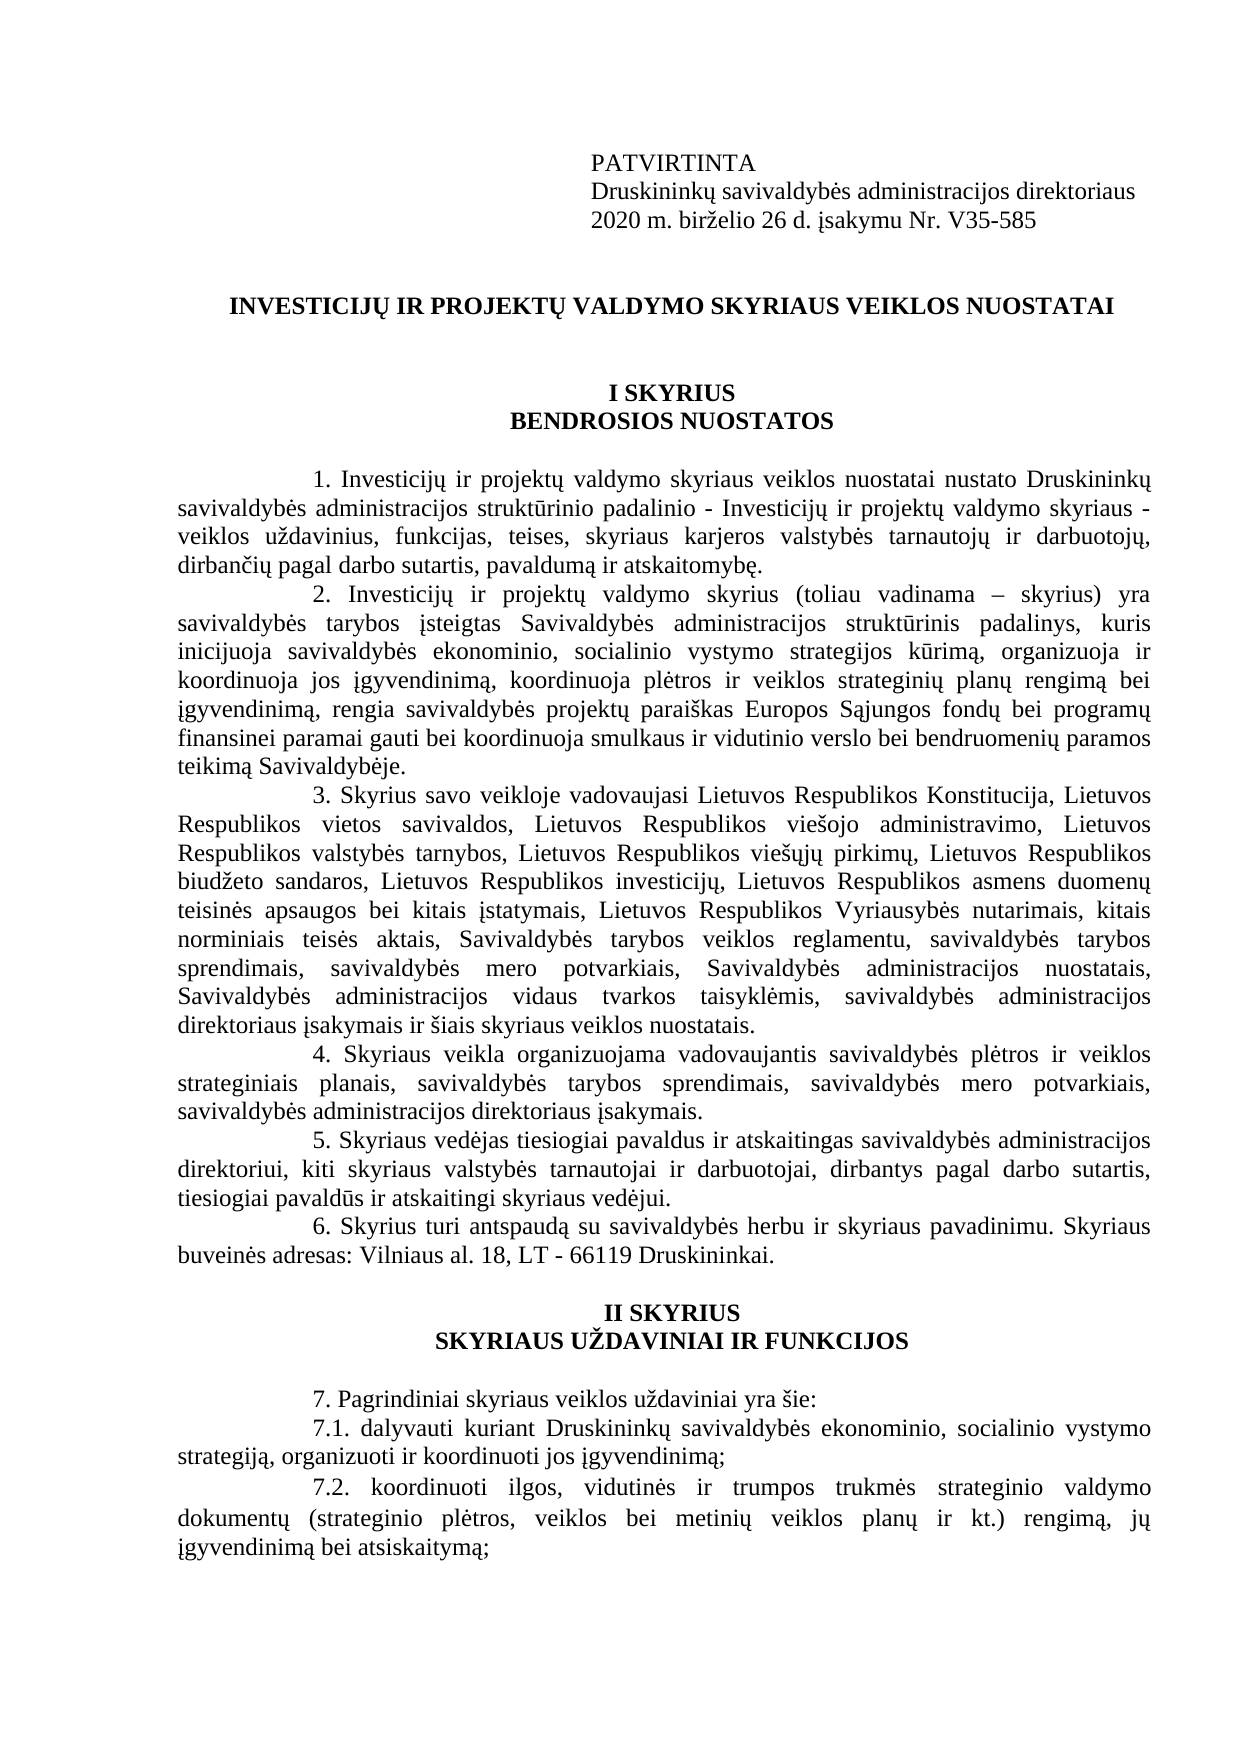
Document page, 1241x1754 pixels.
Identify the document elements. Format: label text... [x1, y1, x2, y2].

text 5. Skyriaus vedėjas tiesiogiai pavaldus ir atskaitingas savivaldybės administracijos direktoriui, kiti skyriaus valstybės tarnautojai ir darbuotojai, dirbantys pagal darbo sutartis, tiesiogiai pavaldūs ir atskaitingi skyriaus vedėjui. [177, 1125, 1152, 1211]
text INVESTICIJŲ IR PROJEKTŲ VALDYMO SKYRIAUS VEIKLOS NUOSTATAI [177, 291, 1167, 320]
text 1. Investicijų ir projektų valdymo skyriaus veiklos nuostatai nustato Druskininkų savivaldybės administracijos struktūrinio padalinio - Investicijų ir projektų valdymo skyriaus - veiklos uždavinius, funkcijas, teises, skyriaus karjeros valstybės tarnautojų ir darbuotojų, dirbančių pagal darbo sutartis, pavaldumą ir atskaitomybę. [177, 464, 1152, 579]
text SKYRIAUS UŽDAVINIAI IR FUNKCIJOS [177, 1326, 1167, 1355]
text 2. Investicijų ir projektų valdymo skyrius (toliau vadinama – skyrius) yra savivaldybės tarybos įsteigtas Savivaldybės administracijos struktūrinis padalinys, kuris inicijuoja savivaldybės ekonominio, socialinio vystymo strategijos kūrimą, organizuoja ir koordinuoja jos įgyvendinimą, koordinuoja plėtros ir veiklos strateginių planų rengimą bei įgyvendinimą, rengia savivaldybės projektų paraiškas Europos Sąjungos fondų bei programų finansinei paramai gauti bei koordinuoja smulkaus ir vidutinio verslo bei bendruomenių paramos teikimą Savivaldybėje. [177, 579, 1152, 780]
text II SKYRIUS [177, 1298, 1167, 1326]
text PATVIRTINTA [591, 148, 1167, 176]
text BENDROSIOS NUOSTATOS [177, 406, 1167, 435]
text I SKYRIUS [177, 378, 1167, 406]
text Druskininkų savivaldybės administracijos direktoriaus [591, 176, 1167, 205]
text 7.2. koordinuoti ilgos, vidutinės ir trumpos trukmės strateginio valdymo dokumentų (strateginio plėtros, veiklos bei metinių veiklos planų ir kt.) rengimą, jų įgyvendinimą bei atsiskaitymą; [177, 1470, 1152, 1560]
text 6. Skyrius turi antspaudą su savivaldybės herbu ir skyriaus pavadinimu. Skyriaus buveinės adresas: Vilniaus al. 18, LT - 66119 Druskininkai. [177, 1211, 1152, 1269]
text 2020 m. birželio 26 d. įsakymu Nr. V35-585 [591, 205, 1167, 234]
text 7. Pagrindiniai skyriaus veiklos uždaviniai yra šie: [177, 1384, 1167, 1413]
text 7.1. dalyvauti kuriant Druskininkų savivaldybės ekonominio, socialinio vystymo strategiją, organizuoti ir koordinuoti jos įgyvendinimą; [177, 1413, 1152, 1470]
text 3. Skyrius savo veikloje vadovaujasi Lietuvos Respublikos Konstitucija, Lietuvos Respublikos vietos savivaldos, Lietuvos Respublikos viešojo administravimo, Lietuvos Respublikos valstybės tarnybos, Lietuvos Respublikos viešųjų pirkimų, Lietuvos Respublikos biudžeto sandaros, Lietuvos Respublikos investicijų, Lietuvos Respublikos asmens duomenų teisinės apsaugos bei kitais įstatymais, Lietuvos Respublikos Vyriausybės nutarimais, kitais norminiais teisės aktais, Savivaldybės tarybos veiklos reglamentu, savivaldybės tarybos sprendimais, savivaldybės mero potvarkiais, Savivaldybės administracijos nuostatais, Savivaldybės administracijos vidaus tvarkos taisyklėmis, savivaldybės administracijos direktoriaus įsakymais ir šiais skyriaus veiklos nuostatais. [177, 780, 1152, 1039]
text 4. Skyriaus veikla organizuojama vadovaujantis savivaldybės plėtros ir veiklos strateginiais planais, savivaldybės tarybos sprendimais, savivaldybės mero potvarkiais, savivaldybės administracijos direktoriaus įsakymais. [177, 1039, 1152, 1125]
